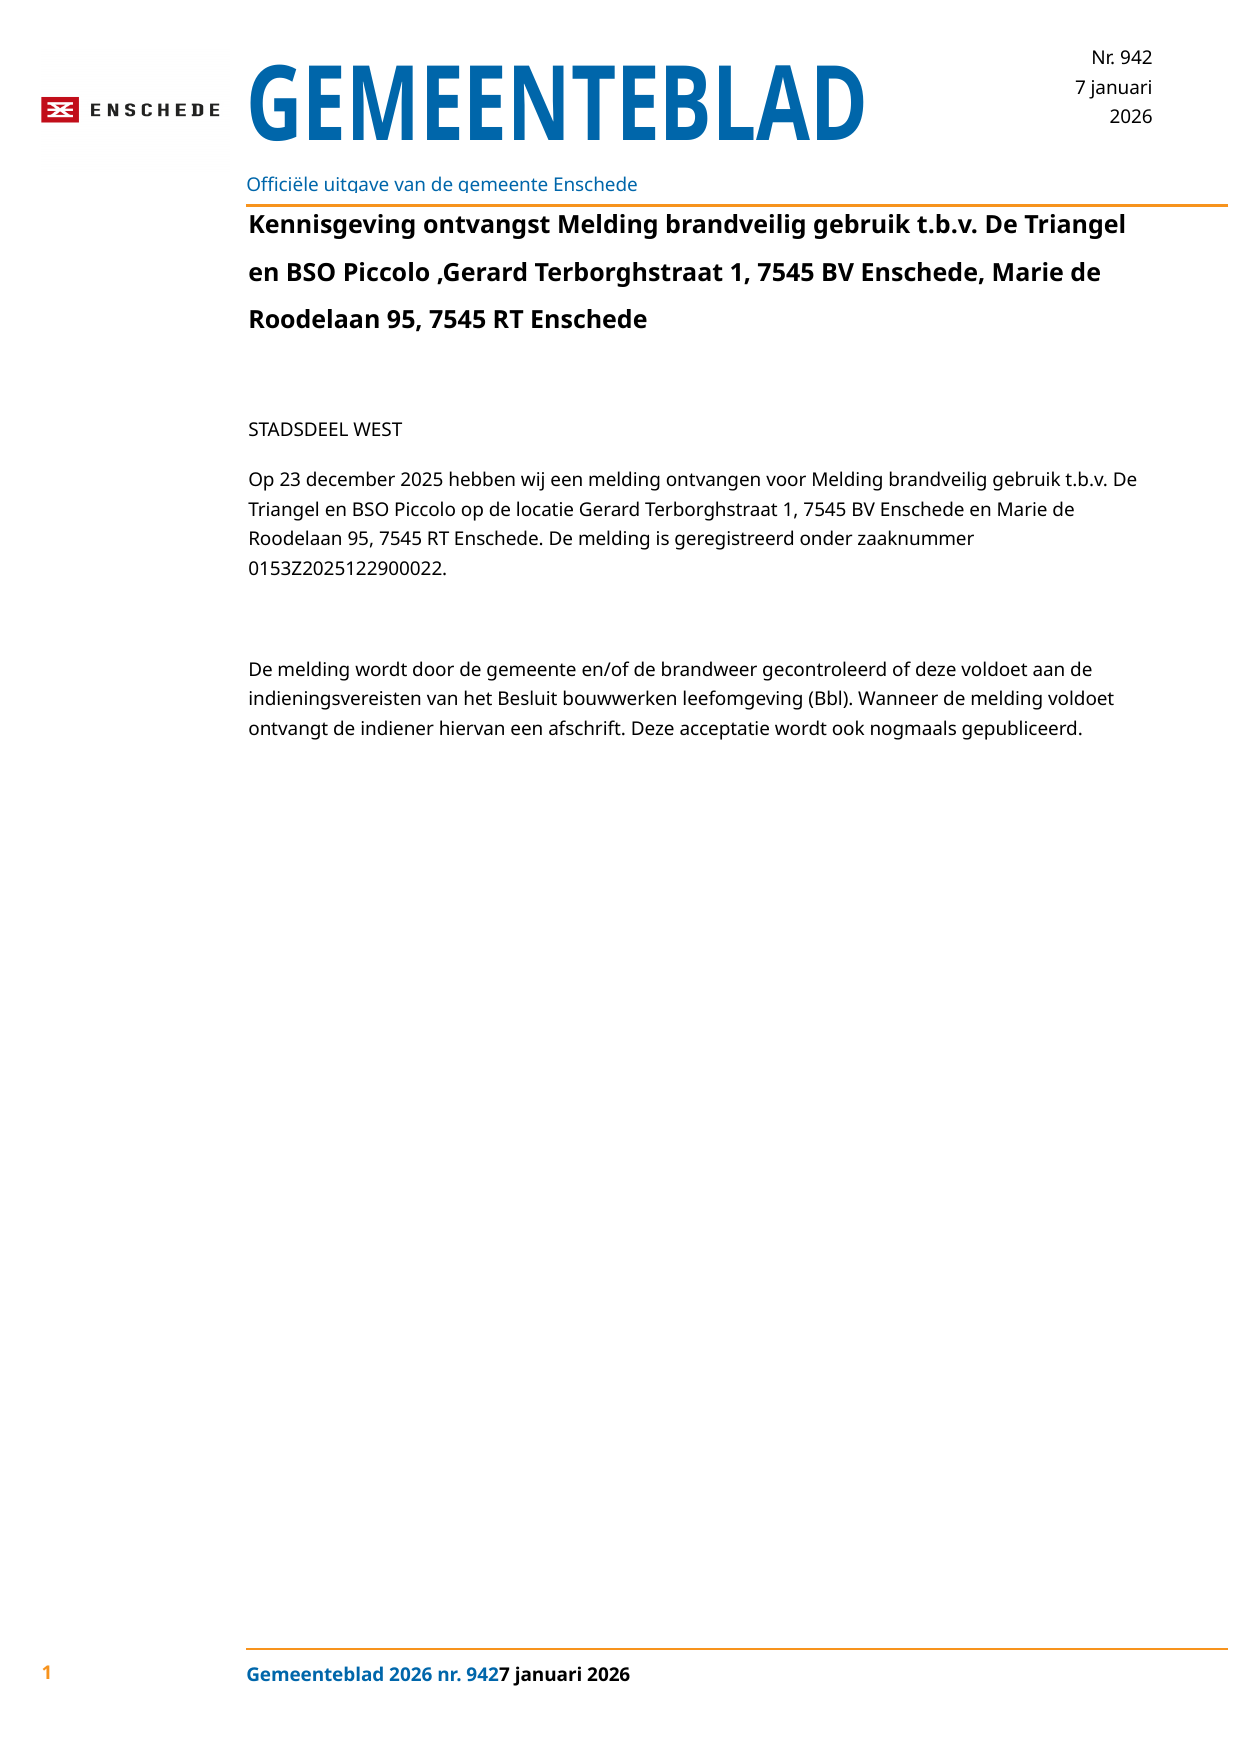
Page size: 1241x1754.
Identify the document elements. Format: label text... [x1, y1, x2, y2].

picture [41, 47, 231, 172]
text De melding wordt door de gemeente en/of de brandweer gecontroleerd of deze voldoet aan de indieningsvereisten van het Besluit bouwwerken leefomgeving (Bbl). Wanneer de melding voldoet ontvangt de indiener hiervan een afschrift. Deze acceptatie wordt ook nogmaals gepubliceerd. [248, 656, 1152, 741]
text Op 23 december 2025 hebben wij een melding ontvangen voor Melding brandveilig gebruik t.b.v. De Triangel en BSO Piccolo op de locatie Gerard Terborghstraat 1, 7545 BV Enschede en Marie de Roodelaan 95, 7545 RT Enschede. De melding is geregistreerd onder zaaknummer 0153Z2025122900022. [248, 466, 1152, 581]
text STADSDEEL WEST [248, 416, 1152, 442]
text Kennisgeving ontvangst Melding brandveilig gebruik t.b.v. De Triangel en BSO Piccolo ,Gerard Terborghstraat 1, 7545 BV Enschede, Marie de Roodelaan 95, 7545 RT Enschede [248, 207, 1152, 336]
